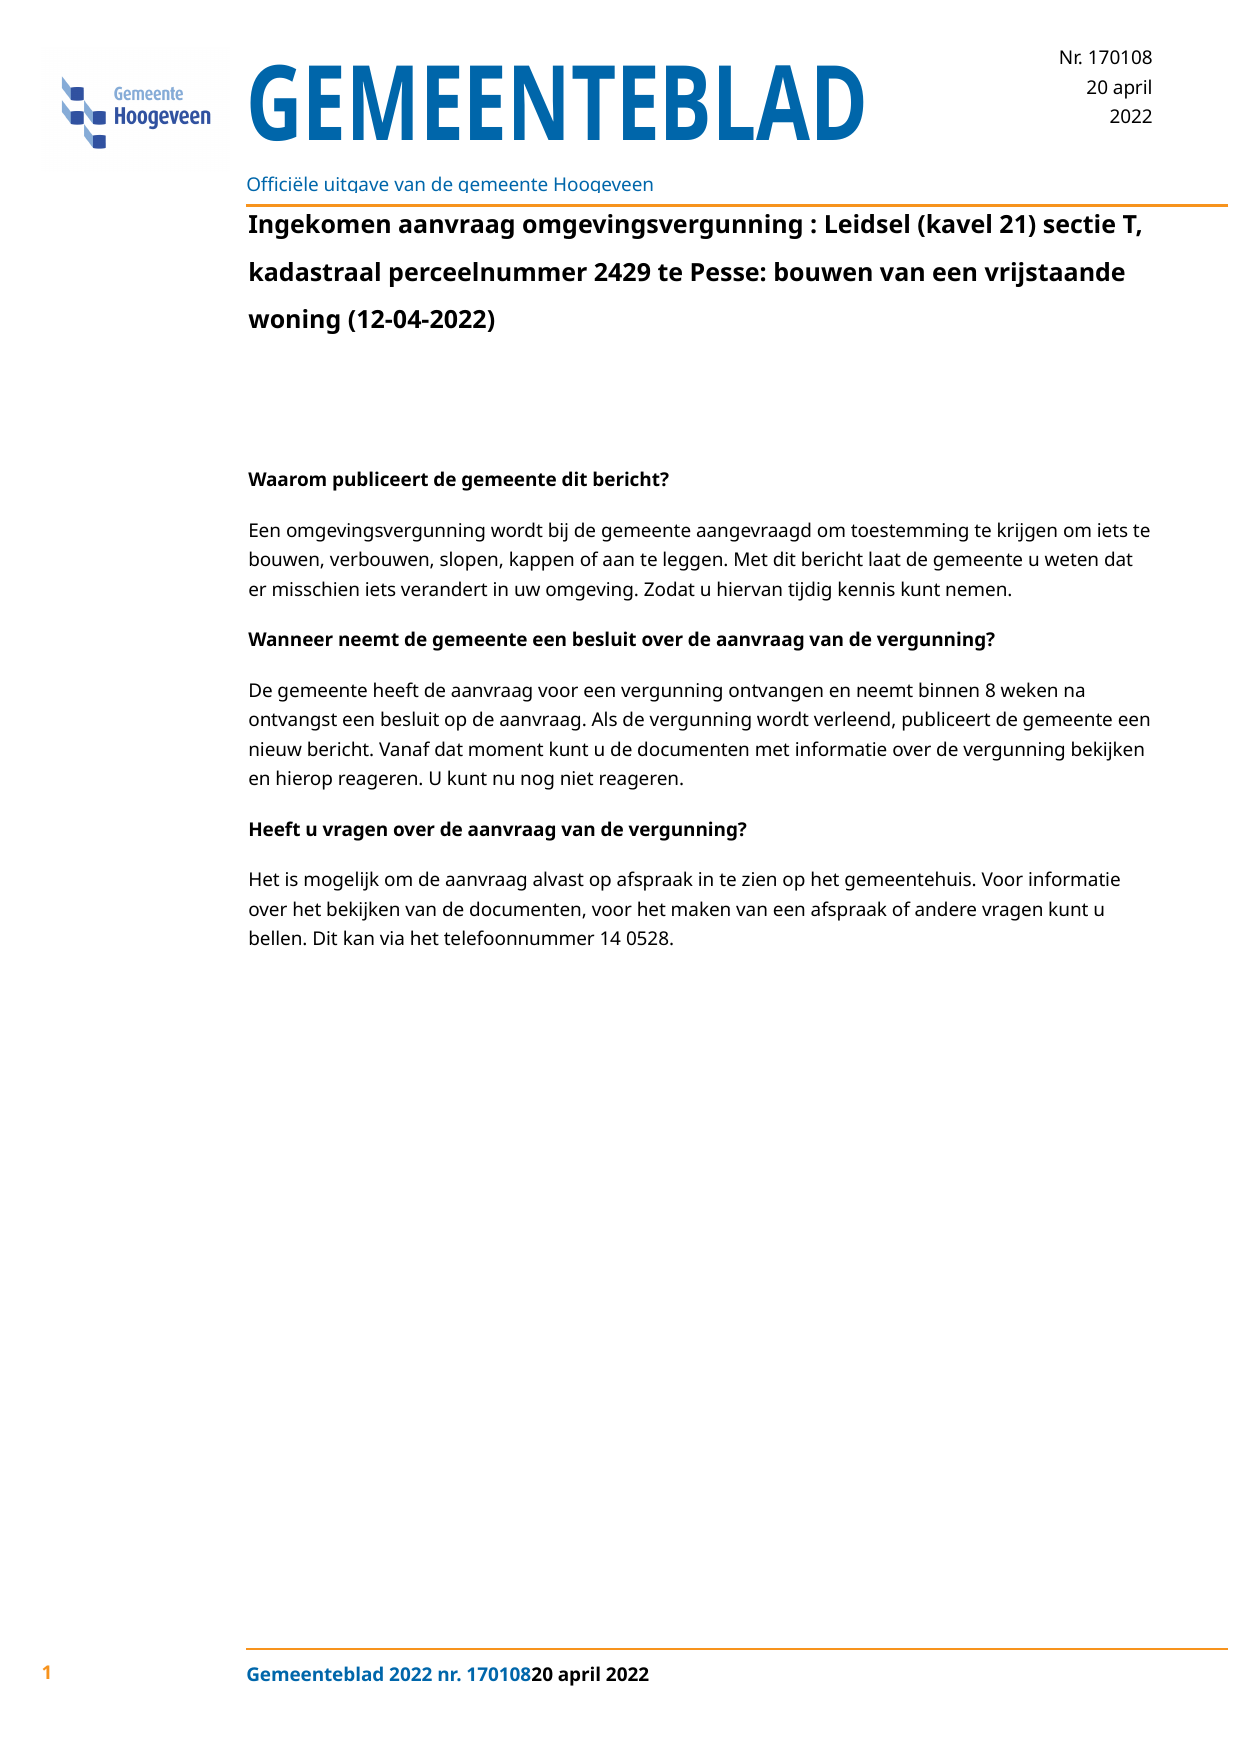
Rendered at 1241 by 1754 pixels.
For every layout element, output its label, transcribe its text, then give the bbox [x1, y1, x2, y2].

picture [41, 47, 231, 172]
text De gemeente heeft de aanvraag voor een vergunning ontvangen en neemt binnen 8 weken na ontvangst een besluit op de aanvraag. Als de vergunning wordt verleend, publiceert de gemeente een nieuw bericht. Vanaf dat moment kunt u de documenten met informatie over de vergunning bekijken en hierop reageren. U kunt nu nog niet reageren. [248, 677, 1152, 791]
text Waarom publiceert de gemeente dit bericht? [248, 466, 1152, 492]
text Ingekomen aanvraag omgevingsvergunning : Leidsel (kavel 21) sectie T, kadastraal perceelnummer 2429 te Pesse: bouwen van een vrijstaande woning (12-04-2022) [248, 207, 1152, 336]
text Wanneer neemt de gemeente een besluit over de aanvraag van de vergunning? [248, 626, 1152, 652]
text Het is mogelijk om de aanvraag alvast op afspraak in te zien op het gemeentehuis. Voor informatie over het bekijken van de documenten, voor het maken van een afspraak of andere vragen kunt u bellen. Dit kan via het telefoonnummer 14 0528. [248, 866, 1152, 951]
text Een omgevingsvergunning wordt bij de gemeente aangevraagd om toestemming te krijgen om iets te bouwen, verbouwen, slopen, kappen of aan te leggen. Met dit bericht laat de gemeente u weten dat er misschien iets verandert in uw omgeving. Zodat u hiervan tijdig kennis kunt nemen. [248, 517, 1152, 602]
text Heeft u vragen over de aanvraag van de vergunning? [248, 816, 1152, 842]
